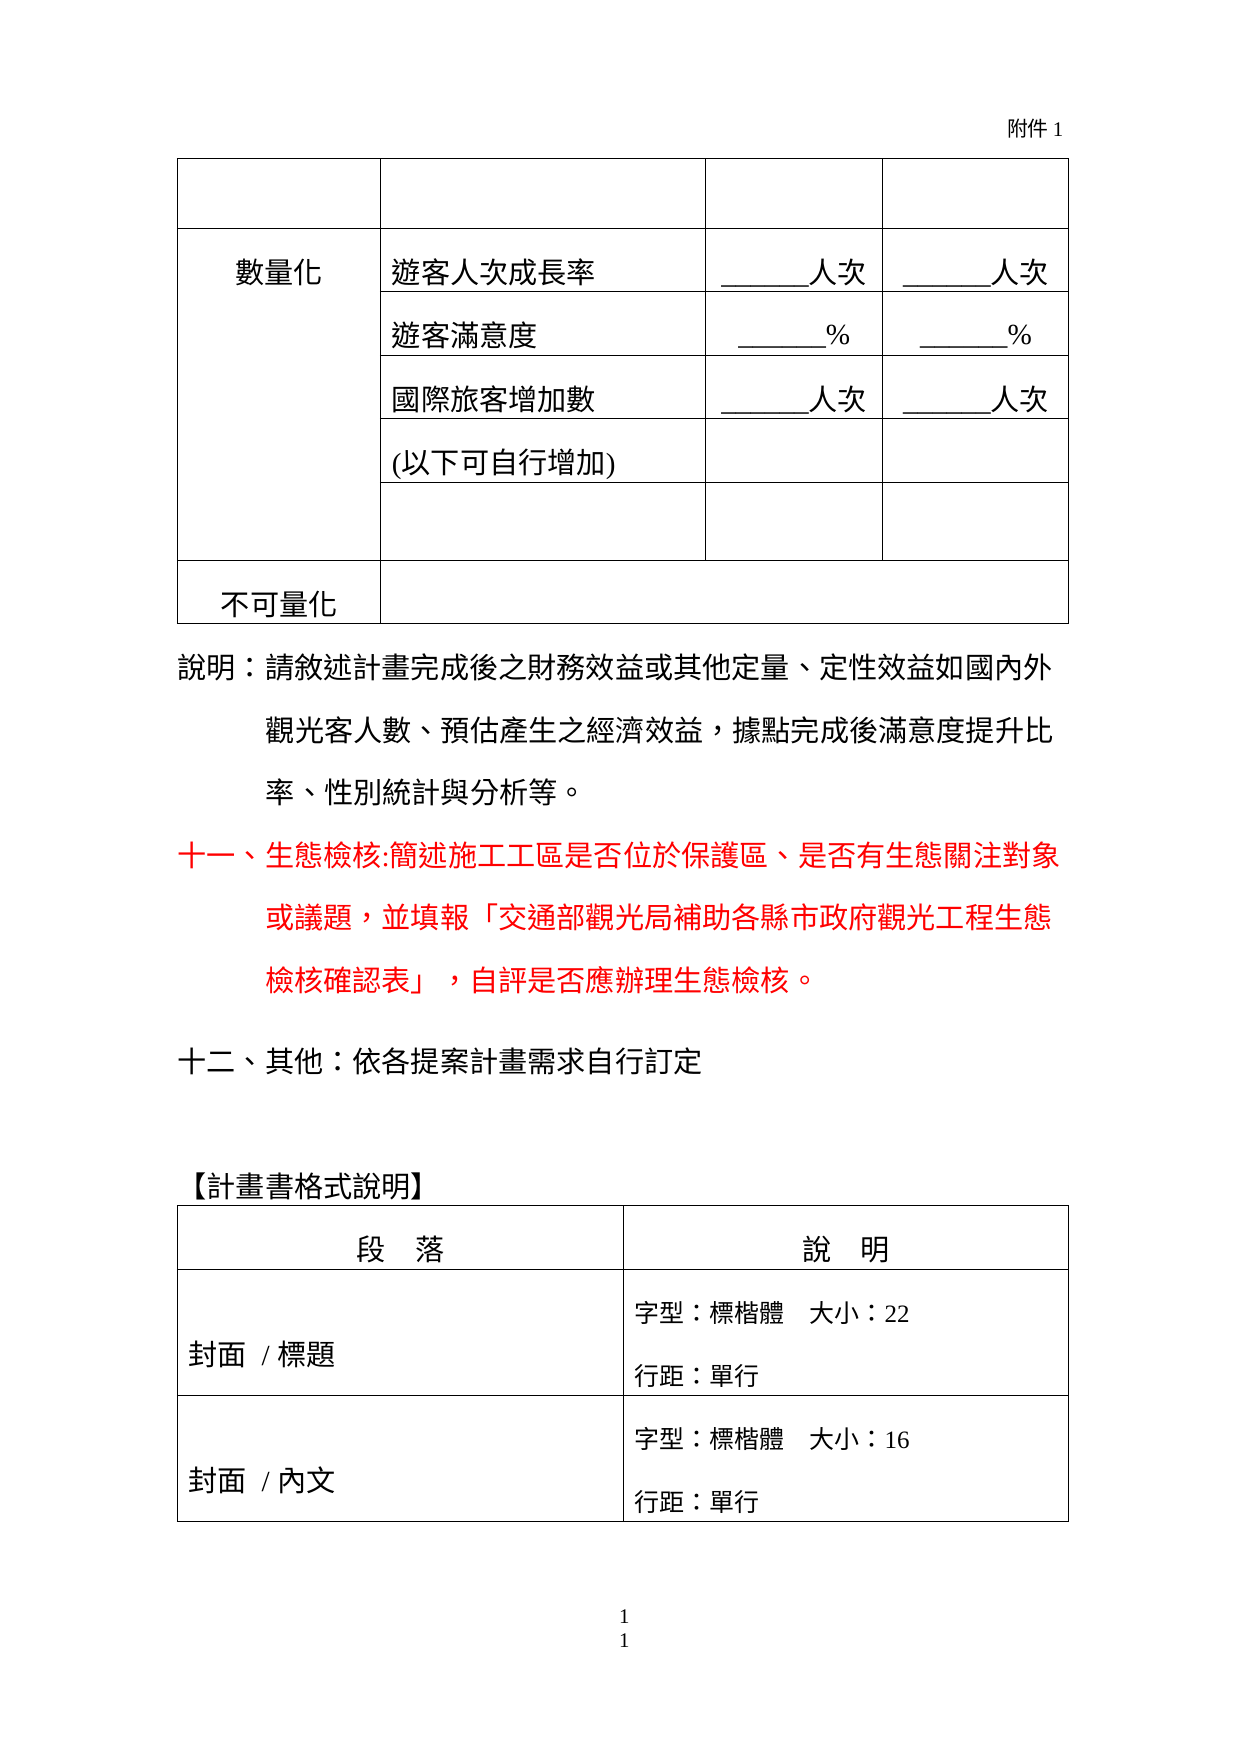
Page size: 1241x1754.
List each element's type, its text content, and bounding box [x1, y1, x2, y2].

table_cell [883, 483, 1068, 559]
table_cell 遊客滿意度 [381, 292, 705, 355]
table_cell [706, 419, 882, 482]
table_cell ______人次 [883, 356, 1068, 418]
table_cell ______人次 [883, 229, 1068, 291]
text 十一、生態檢核:簡述施工工區是否位於保護區、是否有生態關注對象或議題，並填報「交通部觀光局補助各縣市政府觀光工程生態檢核確認表」，自評是否應辦理生態檢核。 [177, 812, 1063, 999]
table_cell 封面 / 標題 [178, 1270, 623, 1395]
table_cell 遊客人次成長率 [381, 229, 705, 291]
table_cell (以下可自行增加) [381, 419, 705, 482]
table_cell ______% [706, 292, 882, 355]
table_cell 國際旅客增加數 [381, 356, 705, 418]
table_header 段 落 [178, 1206, 623, 1269]
table_cell [883, 159, 1068, 228]
text 【計畫書格式說明】 [177, 1143, 1063, 1205]
text 說明：請敘述計畫完成後之財務效益或其他定量、定性效益如國內外觀光客人數、預估產生之經濟效益，據點完成後滿意度提升比率、性別統計與分析等。 [177, 624, 1063, 812]
table_cell [381, 159, 705, 228]
table_cell 封面 / 內文 [178, 1396, 623, 1521]
text 十二、其他：依各提案計畫需求自行訂定 [177, 1018, 1063, 1080]
table_header 說 明 [624, 1206, 1068, 1269]
table_cell ______人次 [706, 229, 882, 291]
table_cell [883, 419, 1068, 482]
table_cell ______% [883, 292, 1068, 355]
table_cell [178, 159, 380, 228]
table_cell 字型：標楷體 大小：22 行距：單行 [624, 1270, 1068, 1395]
table_cell 數量化 [178, 229, 380, 559]
table_cell 不可量化 [178, 561, 380, 623]
table_cell [706, 159, 882, 228]
table_cell [706, 483, 882, 559]
table_cell [381, 483, 705, 559]
table_cell 字型：標楷體 大小：16 行距：單行 [624, 1396, 1068, 1521]
table_cell ______人次 [706, 356, 882, 418]
table_cell [381, 561, 1068, 623]
